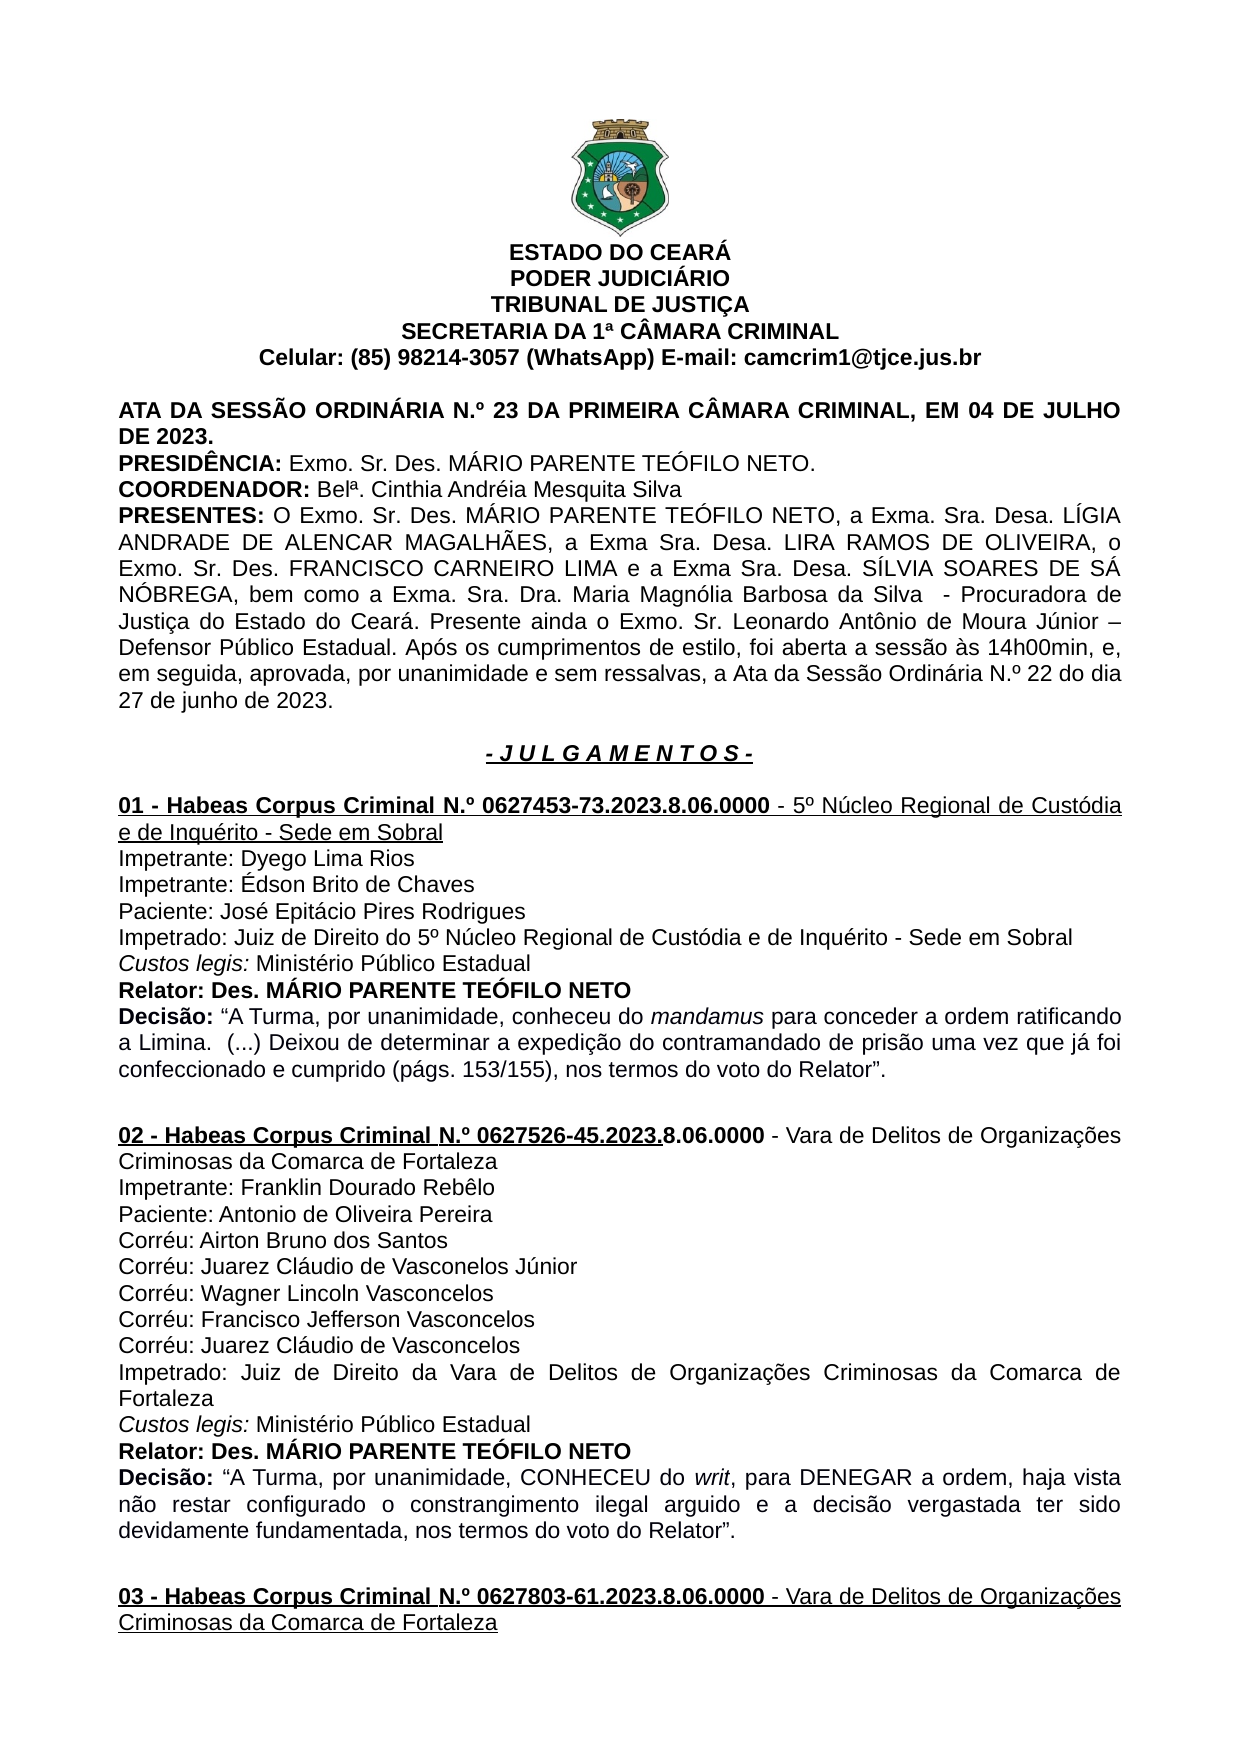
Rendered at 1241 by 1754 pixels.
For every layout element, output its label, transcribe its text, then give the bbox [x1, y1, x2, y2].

text Corréu: Francisco Jefferson Vasconcelos [118, 1306, 1122, 1332]
text Custos legis: Ministério Público Estadual [118, 950, 1122, 977]
text Impetrado: Juiz de Direito da Vara de Delitos de Organizações Criminosas da Comarca de Fortaleza [118, 1359, 1122, 1411]
text e de Inquérito - Sede em Sobral [118, 816, 1122, 845]
text Decisão: “A Turma, por unanimidade, conheceu do mandamus para conceder a ordem ratificando a Limina. (...) Deixou de determinar a expedição do contramandado de prisão uma vez que já foi confeccionado e cumprido (págs. 153/155), nos termos do voto do Relator”. [118, 1003, 1122, 1082]
text Corréu: Juarez Cláudio de Vasconcelos [118, 1332, 1122, 1359]
text Impetrado: Juiz de Direito do 5º Núcleo Regional de Custódia e de Inquérito - Sede em Sobral [118, 924, 1122, 950]
text 03 - Habeas Corpus Criminal N.º 0627803-61.2023.8.06.0000 - Vara de Delitos de Organizações Criminosas da Comarca de Fortaleza [118, 1583, 1122, 1635]
text Paciente: Antonio de Oliveira Pereira [118, 1201, 1122, 1227]
text Impetrante: Dyego Lima Rios [118, 845, 1122, 871]
text 02 - Habeas Corpus Criminal N.º 0627526-45.2023.8.06.0000 - Vara de Delitos de Organizações Criminosas da Comarca de Fortaleza [118, 1122, 1122, 1174]
text Impetrante: Édson Brito de Chaves [118, 871, 1122, 898]
text ATA DA SESSÃO ORDINÁRIA N.º 23 DA PRIMEIRA CÂMARA CRIMINAL, EM 04 DE JULHO DE 2023. [118, 397, 1122, 449]
text PODER JUDICIÁRIO [118, 265, 1122, 291]
text Corréu: Airton Bruno dos Santos [118, 1227, 1122, 1253]
text 01 - Habeas Corpus Criminal N.º 0627453-73.2023.8.06.0000 - 5º Núcleo Regional de Custódia [118, 792, 1122, 815]
text Relator: Des. MÁRIO PARENTE TEÓFILO NETO [118, 977, 1122, 1003]
text - J U L G A M E N T O S - [118, 739, 1122, 766]
text Celular: (85) 98214-3057 (WhatsApp) E-mail: camcrim1@tjce.jus.br [118, 344, 1122, 371]
text Decisão: “A Turma, por unanimidade, CONHECEU do writ, para DENEGAR a ordem, haja vista não restar configurado o constrangimento ilegal arguido e a decisão vergastada ter sido devidamente fundamentada, nos termos do voto do Relator”. [118, 1464, 1122, 1543]
text Paciente: José Epitácio Pires Rodrigues [118, 898, 1122, 924]
text COORDENADOR: Belª. Cinthia Andréia Mesquita Silva [118, 476, 1122, 502]
picture [570, 118, 671, 239]
text Corréu: Wagner Lincoln Vasconcelos [118, 1280, 1122, 1306]
text ESTADO DO CEARÁ [118, 239, 1122, 265]
text Relator: Des. MÁRIO PARENTE TEÓFILO NETO [118, 1438, 1122, 1464]
text TRIBUNAL DE JUSTIÇA [118, 291, 1122, 318]
text SECRETARIA DA 1ª CÂMARA CRIMINAL [118, 318, 1122, 344]
text PRESENTES: O Exmo. Sr. Des. MÁRIO PARENTE TEÓFILO NETO, a Exma. Sra. Desa. LÍGIA ANDRADE DE ALENCAR MAGALHÃES, a Exma Sra. Desa. LIRA RAMOS DE OLIVEIRA, o Exmo. Sr. Des. FRANCISCO CARNEIRO LIMA e a Exma Sra. Desa. SÍLVIA SOARES DE SÁ NÓBREGA, bem como a Exma. Sra. Dra. Maria Magnólia Barbosa da Silva - Procuradora de Justiça do Estado do Ceará. Presente ainda o Exmo. Sr. Leonardo Antônio de Moura Júnior – Defensor Público Estadual. Após os cumprimentos de estilo, foi aberta a sessão às 14h00min, e, em seguida, aprovada, por unanimidade e sem ressalvas, a Ata da Sessão Ordinária N.º 22 do dia 27 de junho de 2023. [118, 502, 1122, 713]
text Corréu: Juarez Cláudio de Vasconelos Júnior [118, 1253, 1122, 1280]
text Impetrante: Franklin Dourado Rebêlo [118, 1174, 1122, 1201]
text PRESIDÊNCIA: Exmo. Sr. Des. MÁRIO PARENTE TEÓFILO NETO. [118, 449, 1122, 476]
text Custos legis: Ministério Público Estadual [118, 1411, 1122, 1438]
